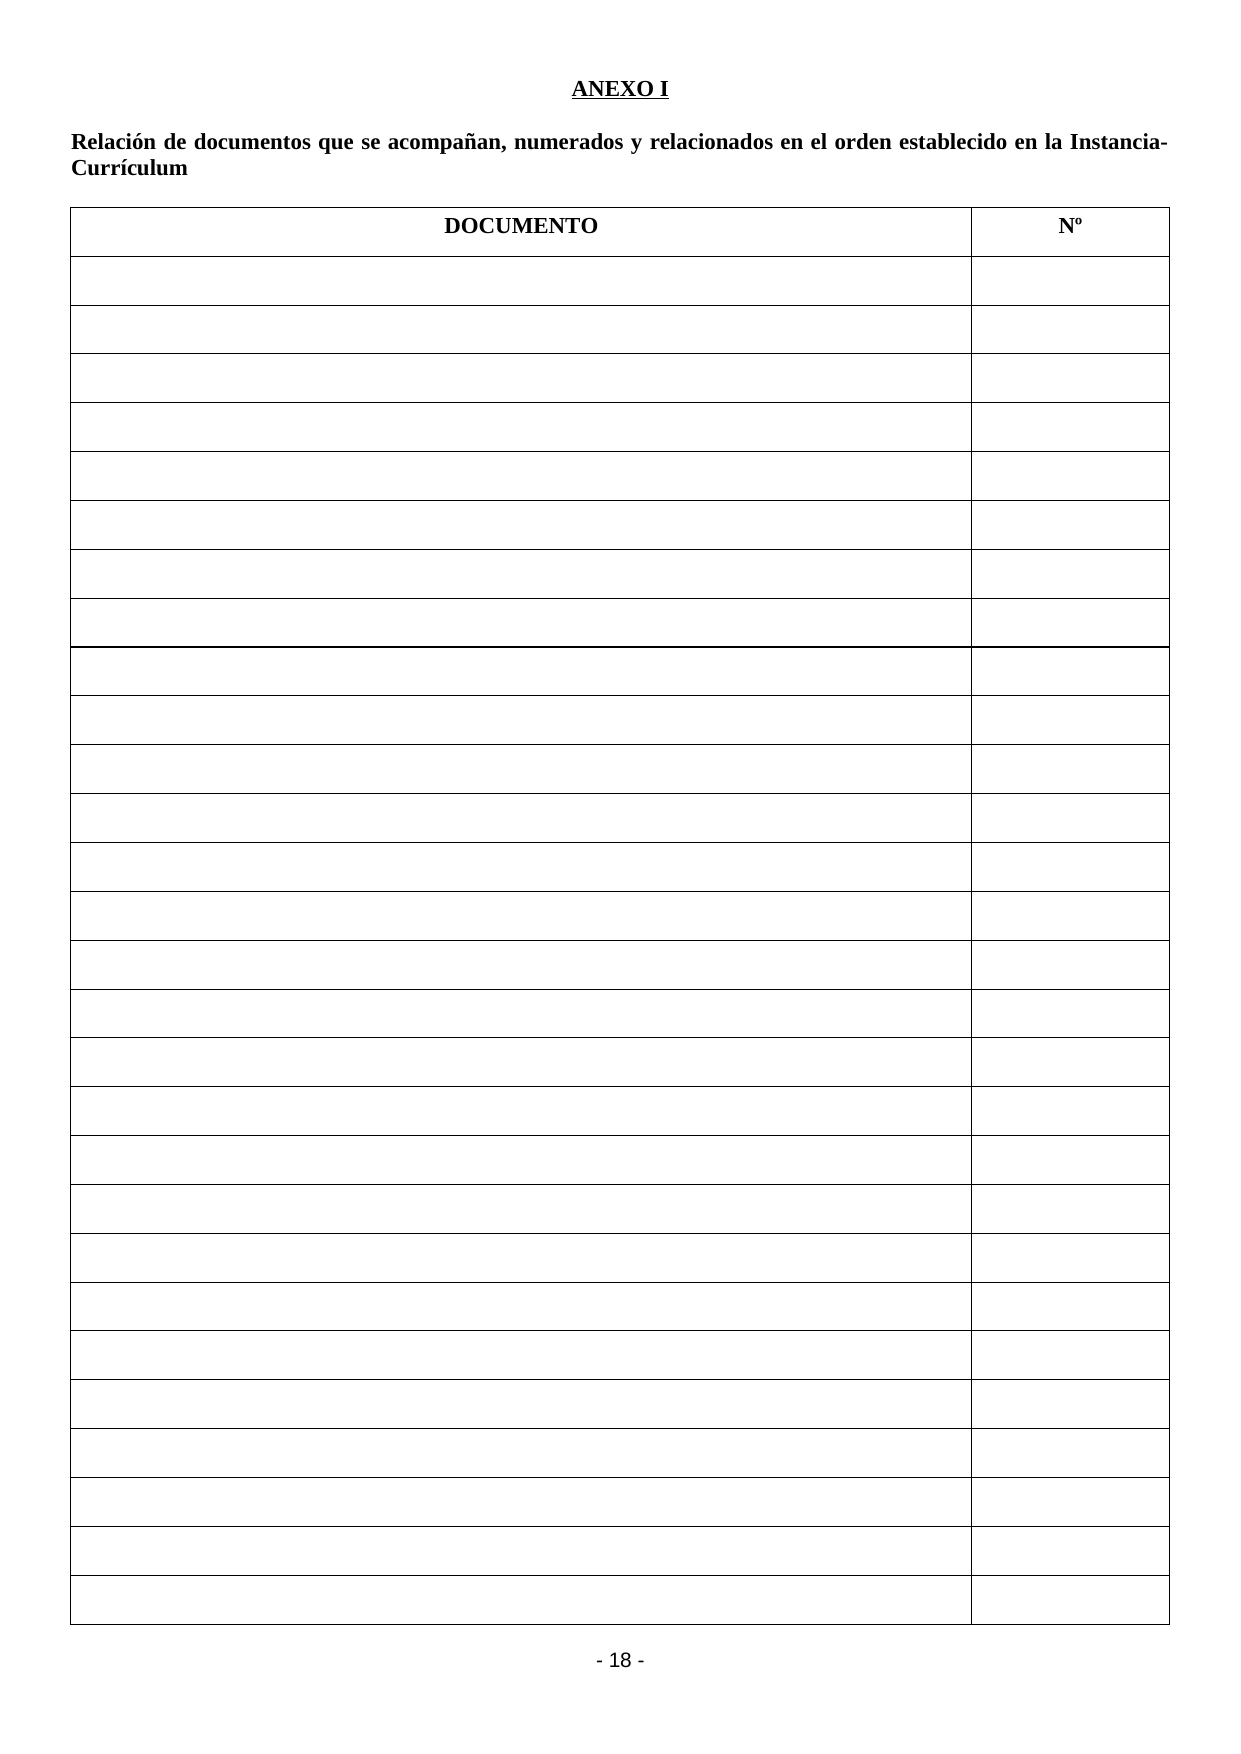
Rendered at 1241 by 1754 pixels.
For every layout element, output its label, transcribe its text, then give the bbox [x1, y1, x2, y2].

table_cell [71, 257, 971, 304]
table_cell [71, 941, 971, 988]
table_cell [972, 1576, 1169, 1623]
table_cell [972, 892, 1169, 939]
table_cell [71, 1038, 971, 1086]
table_cell [972, 990, 1169, 1037]
table_cell [972, 1234, 1169, 1282]
table_cell [71, 1380, 971, 1428]
table_cell [972, 403, 1169, 451]
table_cell [71, 403, 971, 451]
table_cell [71, 1185, 971, 1233]
table_cell [71, 1087, 971, 1135]
table_cell [71, 599, 971, 646]
table_cell [972, 1185, 1169, 1233]
subtitle ANEXO I [71, 75, 1169, 101]
table_cell [71, 452, 971, 500]
table_cell [972, 501, 1169, 549]
table_cell [71, 1429, 971, 1477]
table_cell [71, 1283, 971, 1330]
table_header Nº [972, 208, 1169, 256]
table_cell [972, 696, 1169, 744]
table_cell [972, 1478, 1169, 1526]
table_header DOCUMENTO [71, 208, 971, 256]
table_cell [972, 1429, 1169, 1477]
table_cell [972, 1283, 1169, 1330]
table_cell [71, 354, 971, 402]
table_cell [71, 745, 971, 793]
table_cell [71, 648, 971, 695]
table_cell [972, 1527, 1169, 1575]
table_cell [71, 501, 971, 549]
table_cell [71, 306, 971, 353]
table_cell [71, 1234, 971, 1282]
table_cell [972, 1331, 1169, 1379]
table_cell [972, 550, 1169, 598]
text Relación de documentos que se acompañan, numerados y relacionados en el orden establecido en la Instancia-Currículum [71, 128, 1169, 180]
table_cell [71, 1136, 971, 1184]
table_cell [972, 843, 1169, 891]
table_cell [972, 648, 1169, 695]
table_cell [972, 306, 1169, 353]
table_cell [71, 990, 971, 1037]
table_cell [972, 257, 1169, 304]
table_cell [972, 1087, 1169, 1135]
table_cell [972, 452, 1169, 500]
table_cell [71, 550, 971, 598]
table_cell [71, 1576, 971, 1623]
table_cell [972, 794, 1169, 842]
table_cell [71, 843, 971, 891]
table_cell [972, 745, 1169, 793]
table_cell [972, 354, 1169, 402]
table_cell [71, 696, 971, 744]
table_cell [71, 1331, 971, 1379]
table_cell [972, 941, 1169, 988]
table_cell [972, 1038, 1169, 1086]
table_cell [71, 794, 971, 842]
table_cell [71, 1478, 971, 1526]
table_cell [71, 1527, 971, 1575]
table_cell [71, 892, 971, 939]
table_cell [972, 599, 1169, 646]
table_cell [972, 1380, 1169, 1428]
table_cell [972, 1136, 1169, 1184]
